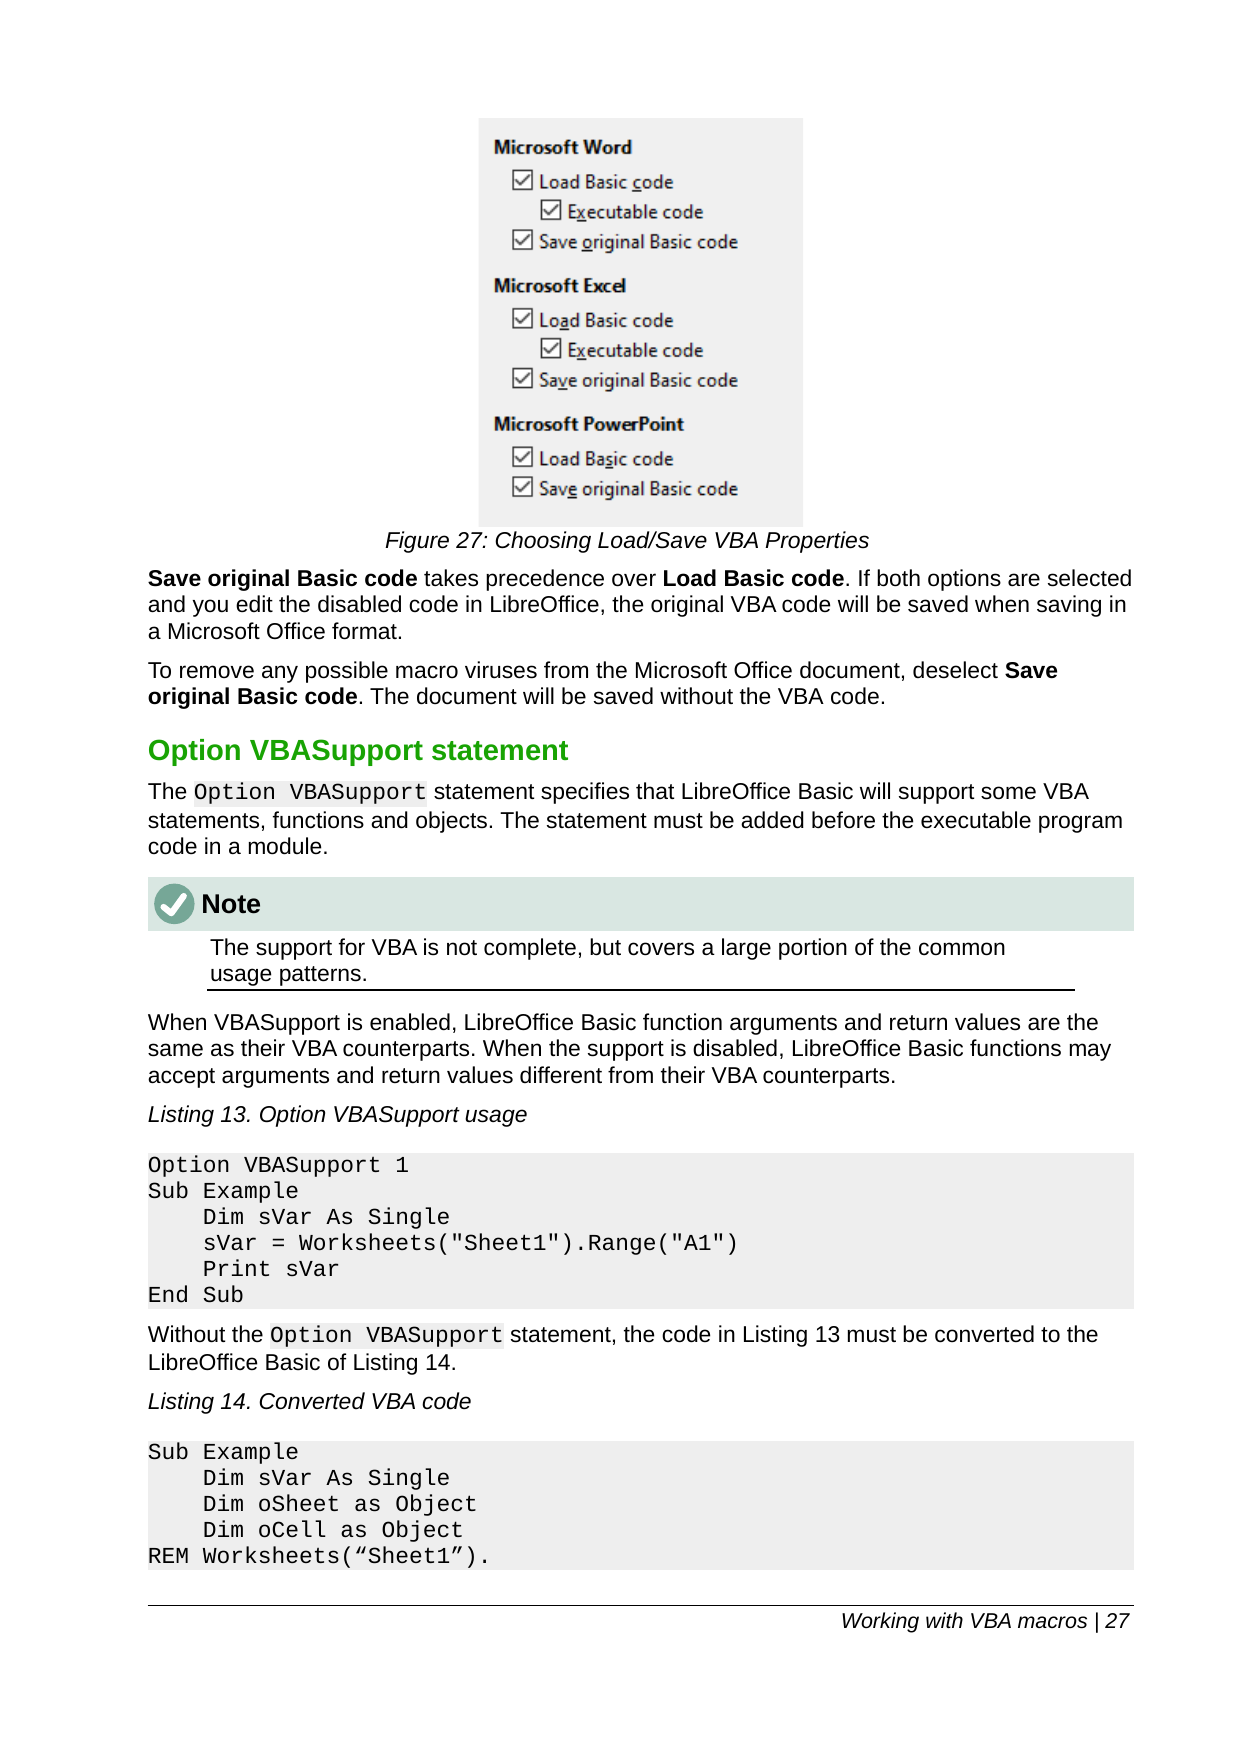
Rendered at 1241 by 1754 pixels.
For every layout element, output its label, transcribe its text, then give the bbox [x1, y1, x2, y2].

text Without the Option VBASupport statement, the code in Listing 13 must be converted to the LibreOffice Basic of Listing 14. [148, 1321, 1134, 1375]
text Option VBASupport 1 Sub Example Dim sVar As Single sVar = Worksheets("Sheet1").Range("A1") Print sVar End Sub [148, 1153, 1134, 1309]
text The Option VBASupport statement specifies that LibreOffice Basic will support some VBA statements, functions and objects. The statement must be added before the executable program code in a module. [148, 778, 1134, 859]
text To remove any possible macro viruses from the Microsoft Office document, deselect Save original Basic code. The document will be saved without the VBA code. [148, 657, 1134, 709]
text The support for VBA is not complete, but covers a large portion of the common usage patterns. [207, 931, 1075, 989]
text Save original Basic code takes precedence over Load Basic code. If both options are selected and you edit the disabled code in LibreOffice, the original VBA code will be saved when saving in a Microsoft Office format. [148, 565, 1134, 644]
text Listing 14. Converted VBA code [148, 1388, 1134, 1414]
subtitle Option VBASupport statement [148, 733, 1134, 767]
text When VBASupport is enabled, LibreOffice Basic function arguments and return values are the same as their VBA counterparts. When the support is disabled, LibreOffice Basic functions may accept arguments and return values different from their VBA counterparts. [148, 1009, 1134, 1088]
text Figure 27: Choosing Load/Save VBA Properties [385, 527, 897, 553]
subtitle Note [148, 877, 1134, 931]
picture [478, 118, 804, 527]
text Listing 13. Option VBASupport usage [148, 1101, 1134, 1127]
text Sub Example Dim sVar As Single Dim oSheet as Object Dim oCell as Object REM Worksheets(“Sheet1”). [148, 1441, 1134, 1570]
